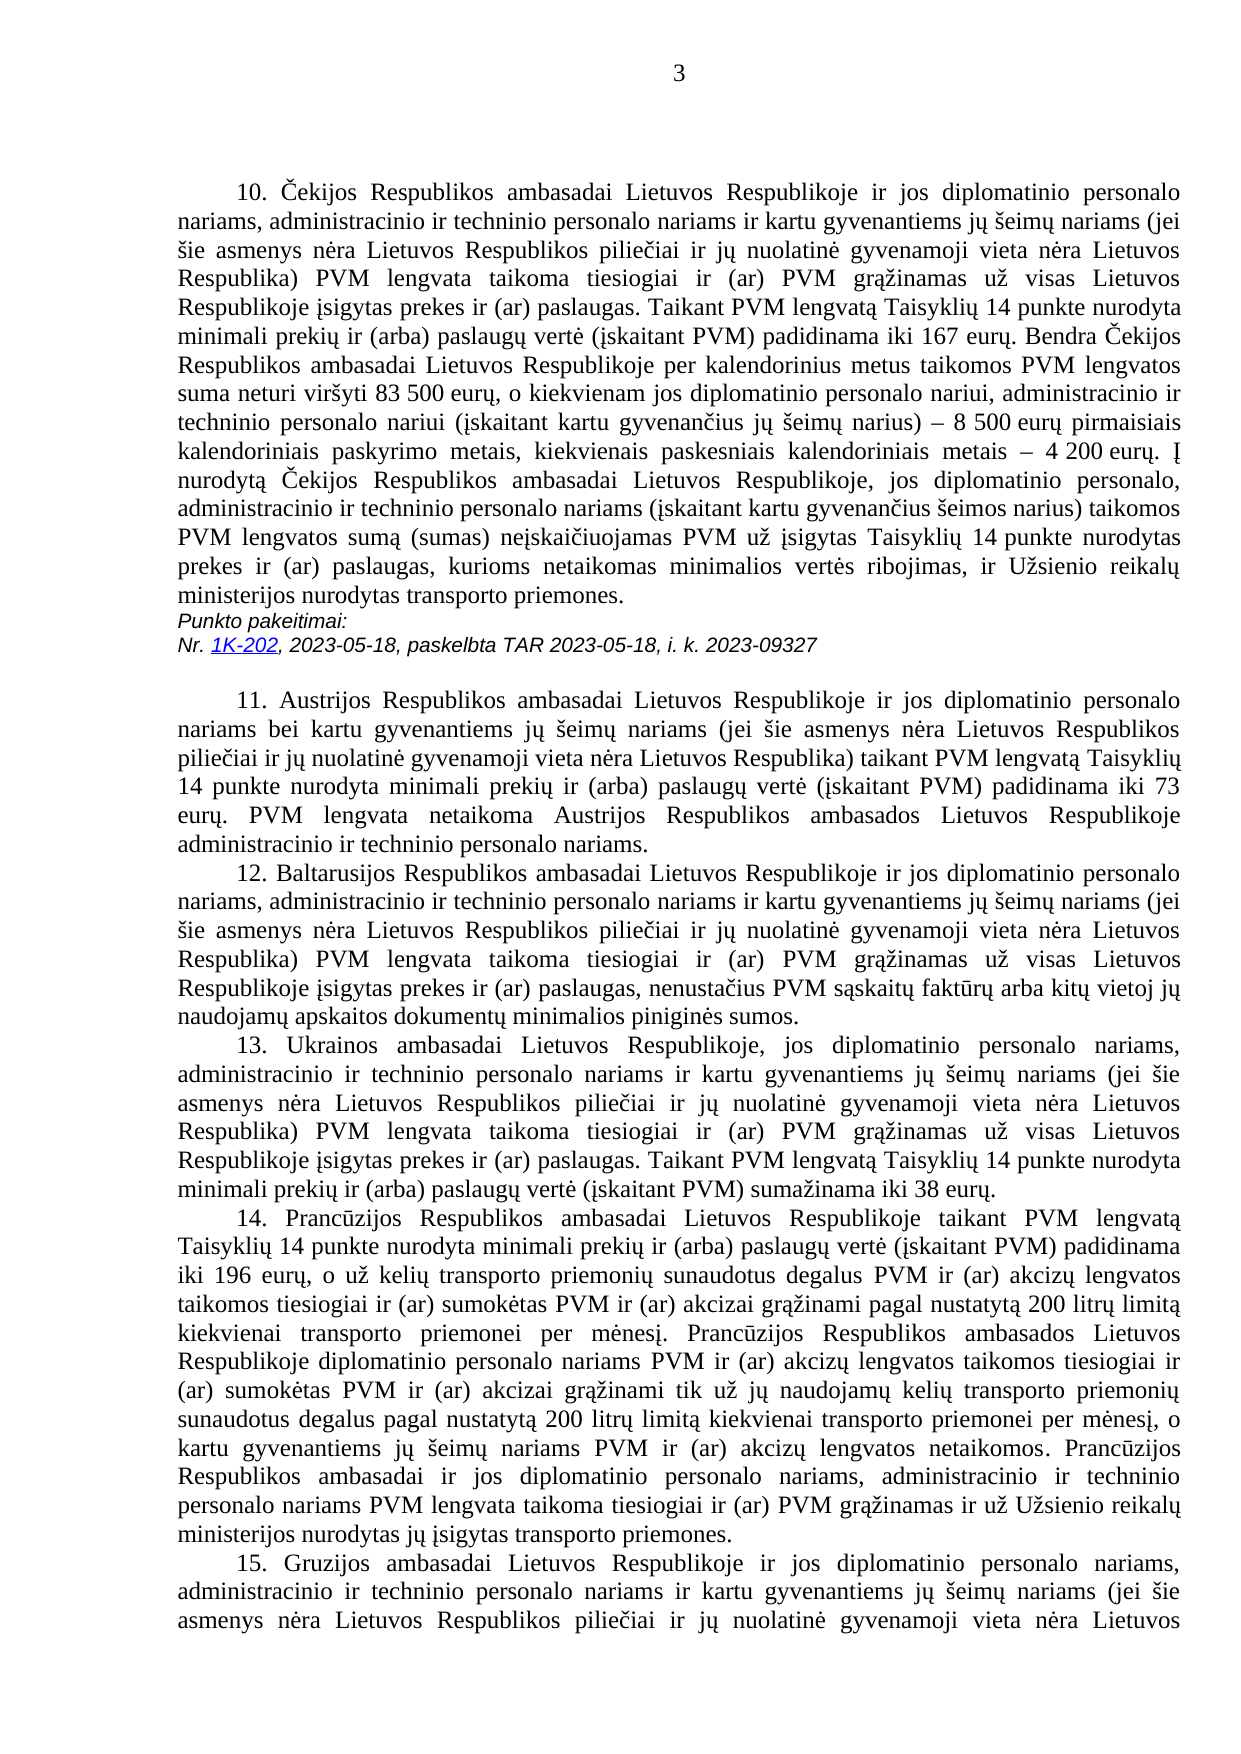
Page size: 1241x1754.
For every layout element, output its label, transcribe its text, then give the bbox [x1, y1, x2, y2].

text 14. Prancūzijos Respublikos ambasadai Lietuvos Respublikoje taikant PVM lengvatą Taisyklių 14 punkte nurodyta minimali prekių ir (arba) paslaugų vertė (įskaitant PVM) padidinama iki 196 eurų, o už kelių transporto priemonių sunaudotus degalus PVM ir (ar) akcizų lengvatos taikomos tiesiogiai ir (ar) sumokėtas PVM ir (ar) akcizai grąžinami pagal nustatytą 200 litrų limitą kiekvienai transporto priemonei per mėnesį. Prancūzijos Respublikos ambasados Lietuvos Respublikoje diplomatinio personalo nariams PVM ir (ar) akcizų lengvatos taikomos tiesiogiai ir (ar) sumokėtas PVM ir (ar) akcizai grąžinami tik už jų naudojamų kelių transporto priemonių sunaudotus degalus pagal nustatytą 200 litrų limitą kiekvienai transporto priemonei per mėnesį, o kartu gyvenantiems jų šeimų nariams PVM ir (ar) akcizų lengvatos netaikomos. Prancūzijos Respublikos ambasadai ir jos diplomatinio personalo nariams, administracinio ir techninio personalo nariams PVM lengvata taikoma tiesiogiai ir (ar) PVM grąžinamas ir už Užsienio reikalų ministerijos nurodytas jų įsigytas transporto priemones. [177, 1203, 1181, 1548]
text 12. Baltarusijos Respublikos ambasadai Lietuvos Respublikoje ir jos diplomatinio personalo nariams, administracinio ir techninio personalo nariams ir kartu gyvenantiems jų šeimų nariams (jei šie asmenys nėra Lietuvos Respublikos piliečiai ir jų nuolatinė gyvenamoji vieta nėra Lietuvos Respublika) PVM lengvata taikoma tiesiogiai ir (ar) PVM grąžinamas už visas Lietuvos Respublikoje įsigytas prekes ir (ar) paslaugas, nenustačius PVM sąskaitų faktūrų arba kitų vietoj jų naudojamų apskaitos dokumentų minimalios piniginės sumos. [177, 858, 1181, 1030]
text 13. Ukrainos ambasadai Lietuvos Respublikoje, jos diplomatinio personalo nariams, administracinio ir techninio personalo nariams ir kartu gyvenantiems jų šeimų nariams (jei šie asmenys nėra Lietuvos Respublikos piliečiai ir jų nuolatinė gyvenamoji vieta nėra Lietuvos Respublika) PVM lengvata taikoma tiesiogiai ir (ar) PVM grąžinamas už visas Lietuvos Respublikoje įsigytas prekes ir (ar) paslaugas. Taikant PVM lengvatą Taisyklių 14 punkte nurodyta minimali prekių ir (arba) paslaugų vertė (įskaitant PVM) sumažinama iki 38 eurų. [177, 1030, 1181, 1203]
text Nr. 1K-202, 2023-05-18, paskelbta TAR 2023-05-18, i. k. 2023-09327 [177, 632, 1181, 656]
text 15. Gruzijos ambasadai Lietuvos Respublikoje ir jos diplomatinio personalo nariams, administracinio ir techninio personalo nariams ir kartu gyvenantiems jų šeimų nariams (jei šie asmenys nėra Lietuvos Respublikos piliečiai ir jų nuolatinė gyvenamoji vieta nėra Lietuvos [177, 1548, 1181, 1634]
text 11. Austrijos Respublikos ambasadai Lietuvos Respublikoje ir jos diplomatinio personalo nariams bei kartu gyvenantiems jų šeimų nariams (jei šie asmenys nėra Lietuvos Respublikos piliečiai ir jų nuolatinė gyvenamoji vieta nėra Lietuvos Respublika) taikant PVM lengvatą Taisyklių 14 punkte nurodyta minimali prekių ir (arba) paslaugų vertė (įskaitant PVM) padidinama iki 73 eurų. PVM lengvata netaikoma Austrijos Respublikos ambasados Lietuvos Respublikoje administracinio ir techninio personalo nariams. [177, 685, 1181, 858]
text 10. Čekijos Respublikos ambasadai Lietuvos Respublikoje ir jos diplomatinio personalo nariams, administracinio ir techninio personalo nariams ir kartu gyvenantiems jų šeimų nariams (jei šie asmenys nėra Lietuvos Respublikos piliečiai ir jų nuolatinė gyvenamoji vieta nėra Lietuvos Respublika) PVM lengvata taikoma tiesiogiai ir (ar) PVM grąžinamas už visas Lietuvos Respublikoje įsigytas prekes ir (ar) paslaugas. Taikant PVM lengvatą Taisyklių 14 punkte nurodyta minimali prekių ir (arba) paslaugų vertė (įskaitant PVM) padidinama iki 167 eurų. Bendra Čekijos Respublikos ambasadai Lietuvos Respublikoje per kalendorinius metus taikomos PVM lengvatos suma neturi viršyti 83 500 eurų, o kiekvienam jos diplomatinio personalo nariui, administracinio ir techninio personalo nariui (įskaitant kartu gyvenančius jų šeimų narius) – 8 500 eurų pirmaisiais kalendoriniais paskyrimo metais, kiekvienais paskesniais kalendoriniais metais – 4 200 eurų. Į nurodytą Čekijos Respublikos ambasadai Lietuvos Respublikoje, jos diplomatinio personalo, administracinio ir techninio personalo nariams (įskaitant kartu gyvenančius šeimos narius) taikomos PVM lengvatos sumą (sumas) neįskaičiuojamas PVM už įsigytas Taisyklių 14 punkte nurodytas prekes ir (ar) paslaugas, kurioms netaikomas minimalios vertės ribojimas, ir Užsienio reikalų ministerijos nurodytas transporto priemones. [177, 177, 1181, 608]
text Punkto pakeitimai: [177, 608, 1181, 632]
